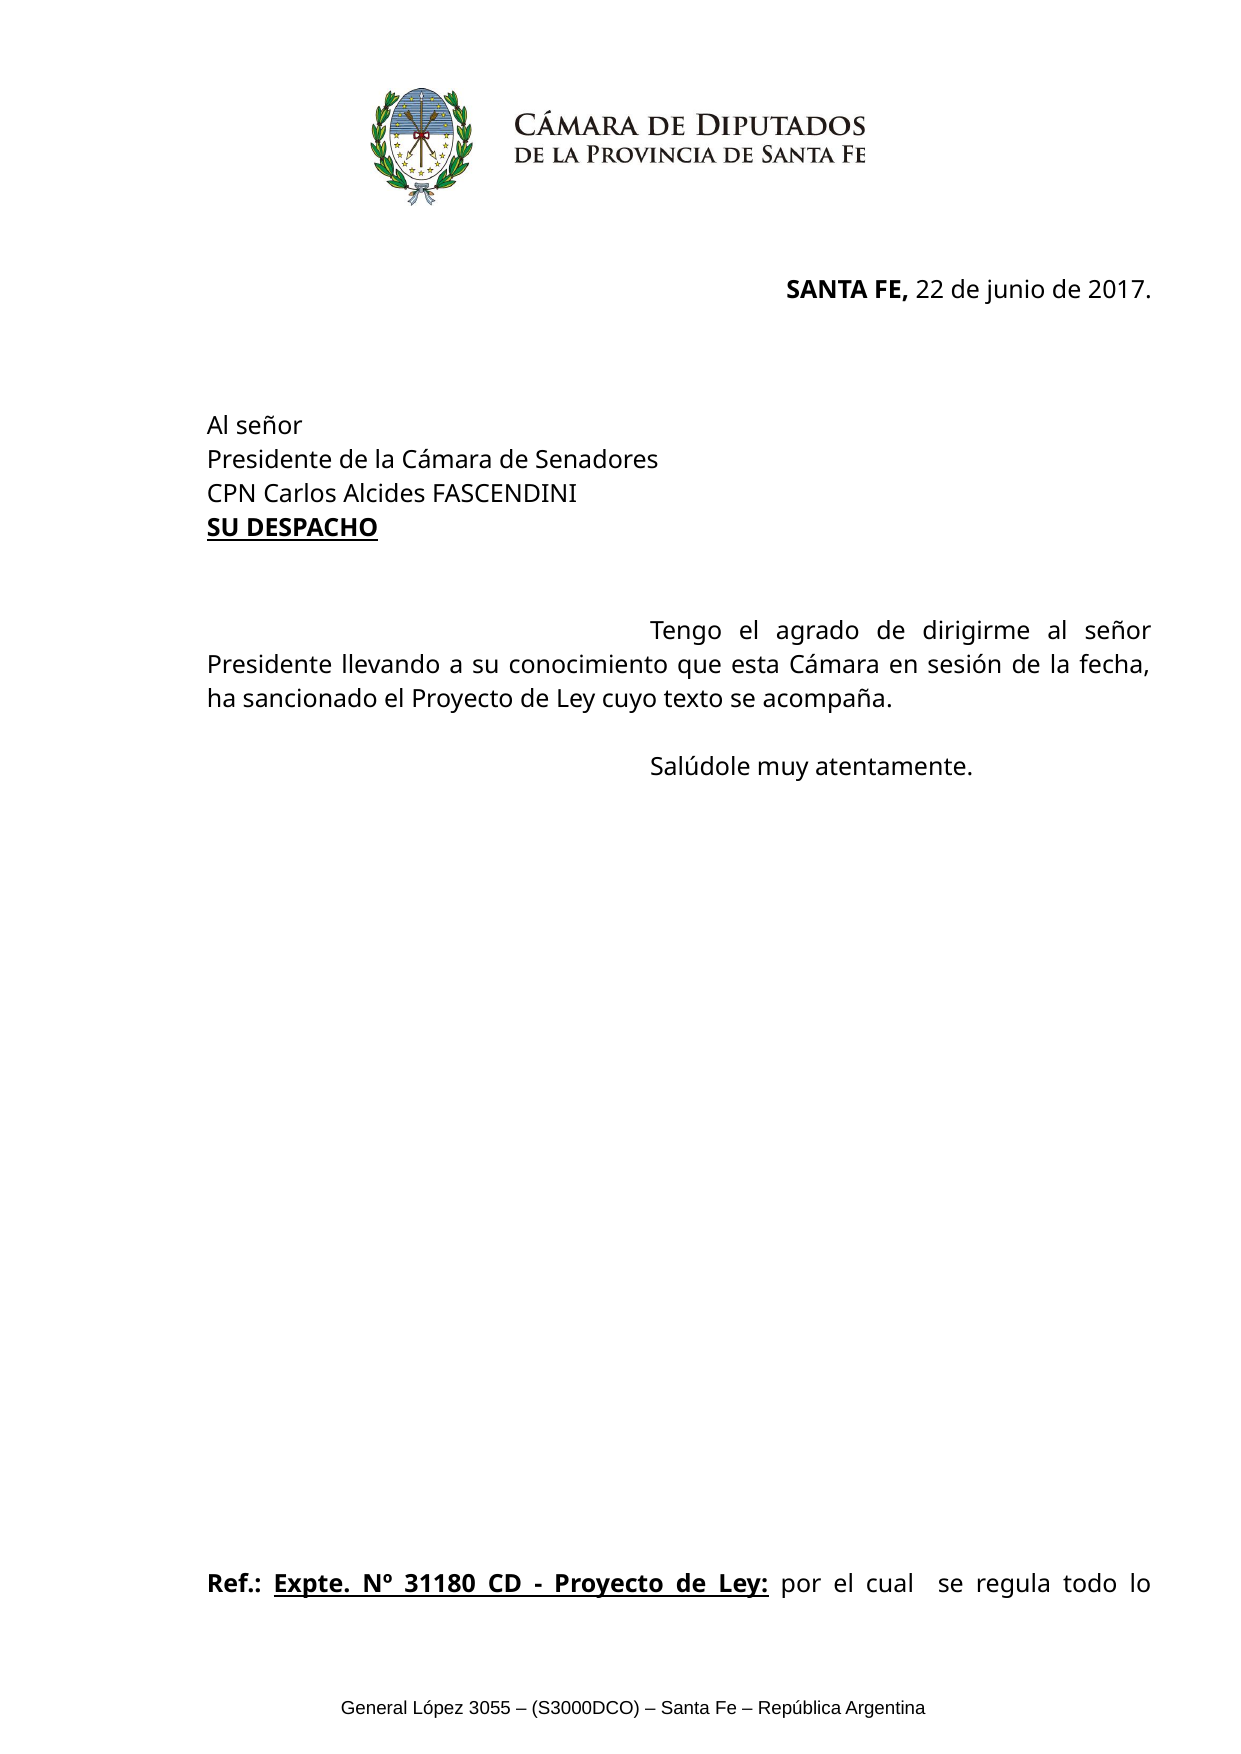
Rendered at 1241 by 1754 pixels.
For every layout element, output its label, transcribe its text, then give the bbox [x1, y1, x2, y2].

text Salúdole muy atentamente. [207, 748, 1152, 783]
text Ref.: Expte. Nº 31180 CD - Proyecto de Ley: por el cual se regula todo lo [207, 1566, 1152, 1600]
text Presidente de la Cámara de Senadores [207, 442, 1152, 476]
text CPN Carlos Alcides FASCENDINI [207, 476, 1152, 510]
picture [370, 88, 866, 210]
text Al señor [207, 408, 1152, 442]
text Tengo el agrado de dirigirme al señor Presidente llevando a su conocimiento que esta Cámara en sesión de la fecha, ha sancionado el Proyecto de Ley cuyo texto se acompaña. [207, 612, 1152, 714]
text SU DESPACHO [207, 510, 1152, 544]
text SANTA FE, 22 de junio de 2017. [207, 272, 1152, 306]
